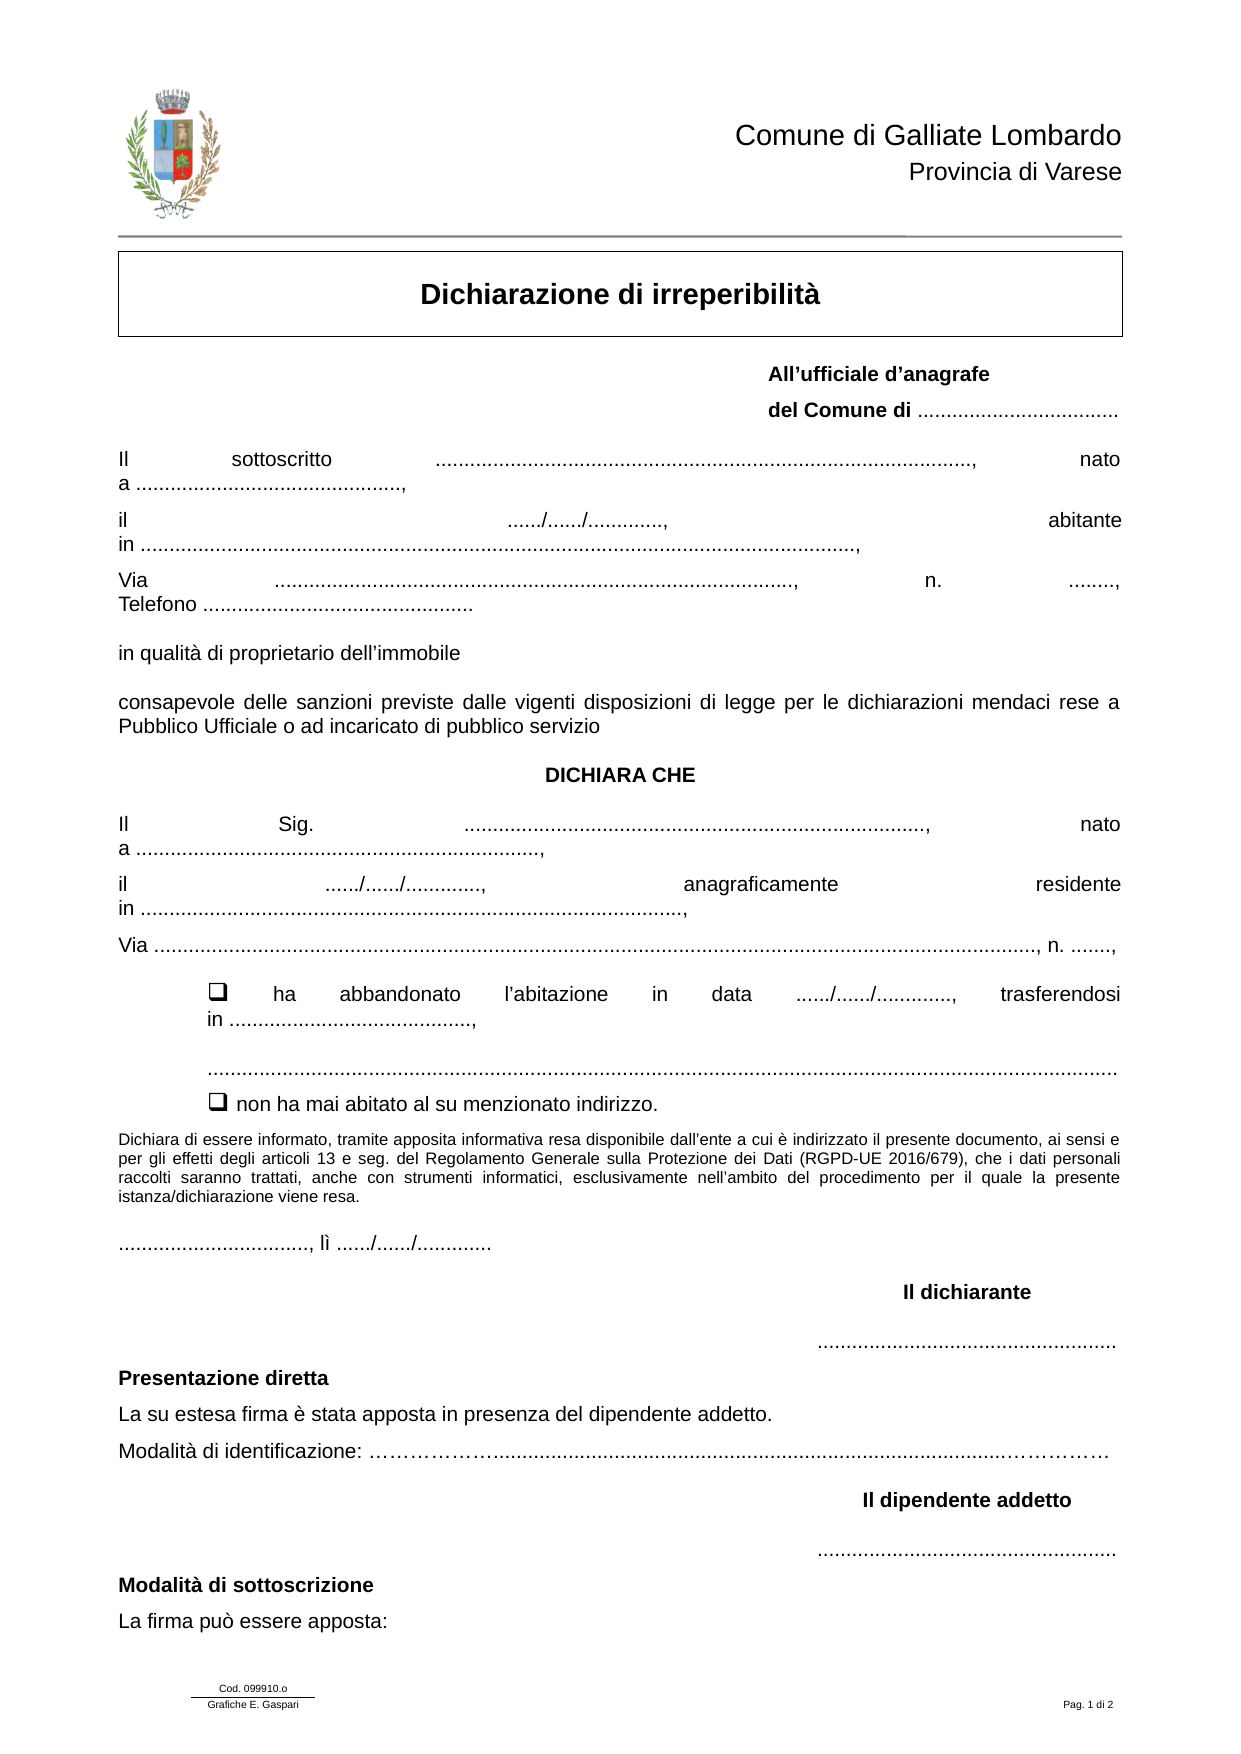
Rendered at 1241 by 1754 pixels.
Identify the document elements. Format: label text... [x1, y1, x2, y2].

subtitle in qualità di proprietario dell’immobile [118, 641, 1122, 665]
subtitle Presentazione diretta [118, 1366, 1122, 1389]
subtitle DICHIARA CHE [118, 763, 1122, 787]
text .................................................... [812, 1329, 1122, 1353]
text Modalità di sottoscrizione [118, 1573, 1122, 1597]
subtitle il ....../....../............., abitante in ............................................................................................................................, [118, 508, 1122, 556]
text .................................................... [812, 1536, 1122, 1560]
text Provincia di Varese [224, 157, 1122, 185]
text  ha abbandonato l’abitazione in data ....../....../............., trasferendosi in .........................................., [207, 982, 1122, 1031]
text Dichiara di essere informato, tramite apposita informativa resa disponibile dall’ente a cui è indirizzato il presente documento, ai sensi e per gli effetti degli articoli 13 e seg. del Regolamento Generale sulla Protezione dei Dati (RGPD-UE 2016/679), che i dati personali raccolti saranno trattati, anche con strumenti informatici, esclusivamente nell’ambito del procedimento per il quale la presente istanza/dichiarazione viene resa. [118, 1129, 1122, 1206]
text Il Sig. ................................................................................, nato a ......................................................................, [118, 812, 1122, 860]
picture [122, 87, 224, 219]
text  non ha mai abitato al su menzionato indirizzo. [207, 1092, 1122, 1117]
text Comune di Galliate Lombardo [224, 118, 1122, 152]
text La firma può essere apposta: [118, 1609, 1122, 1633]
table_header Dichiarazione di irreperibilità [119, 252, 1122, 336]
subtitle consapevole delle sanzioni previste dalle vigenti disposizioni di legge per le dichiarazioni mendaci rese a Pubblico Ufficiale o ad incaricato di pubblico servizio [118, 690, 1122, 738]
text .............................................................................................................................................................. [207, 1056, 1122, 1079]
text La su estesa firma è stata apposta in presenza del dipendente addetto. [118, 1402, 1122, 1426]
text Via ........................................................................................................................................................., n. ......., [118, 933, 1122, 957]
subtitle All’ufficiale d’anagrafe [768, 362, 1122, 386]
text ................................., lì ....../....../............. [118, 1231, 1122, 1255]
subtitle Il sottoscritto ............................................................................................., nato a .............................................., [118, 447, 1122, 495]
text il ....../....../............., anagraficamente residente in .............................................................................................., [118, 872, 1122, 920]
subtitle Via .........................................................................................., n. ........, Telefono ............................................... [118, 568, 1122, 616]
text Il dichiarante [812, 1280, 1122, 1304]
text Modalità di identificazione: ……………….........................................................................................…………… [118, 1438, 1122, 1462]
subtitle del Comune di ................................... [768, 398, 1122, 422]
text Il dipendente addetto [812, 1487, 1122, 1511]
